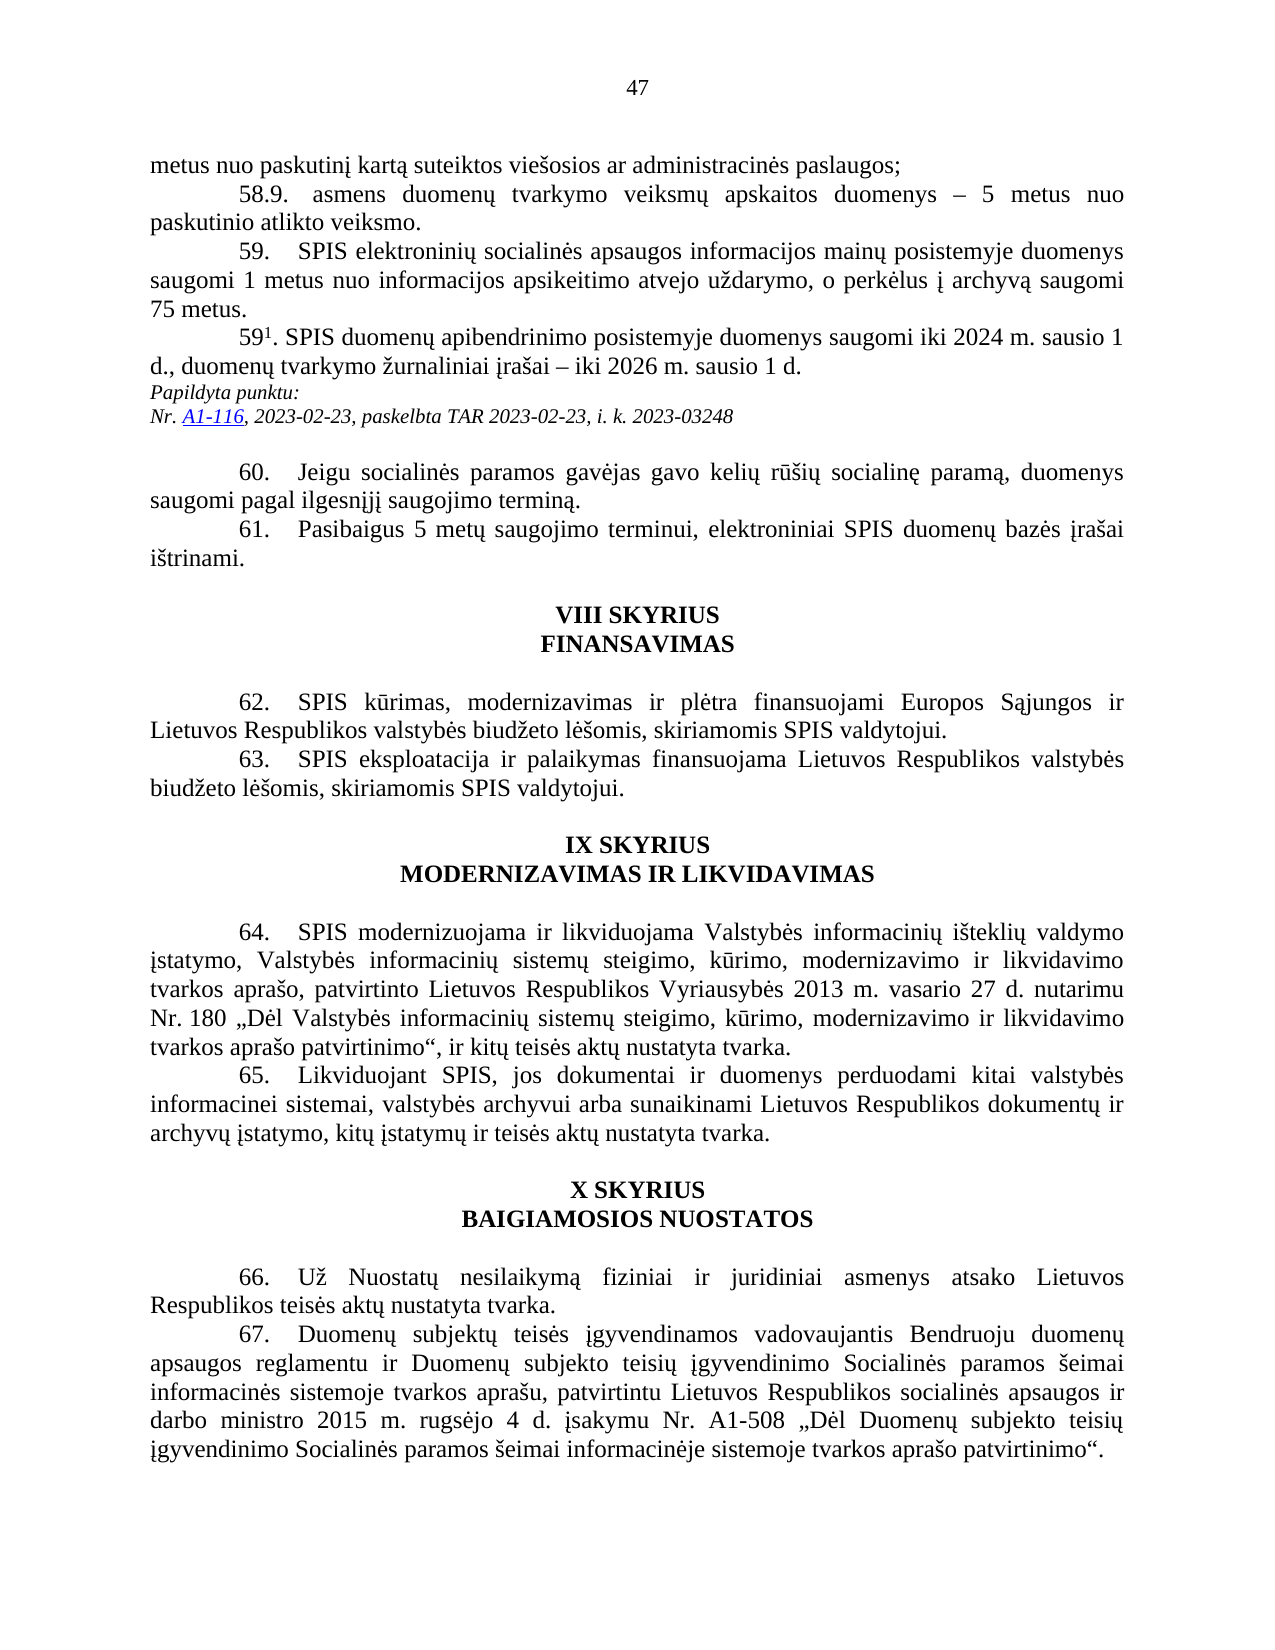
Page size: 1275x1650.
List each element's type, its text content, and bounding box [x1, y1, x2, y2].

text 58.9. asmens duomenų tvarkymo veiksmų apskaitos duomenys ‒ 5 metus nuo paskutinio atlikto veiksmo. [150, 179, 1125, 236]
text MODERNIZAVIMAS IR LIKVIDAVIMAS [150, 859, 1125, 888]
text Papildyta punktu: [150, 380, 1125, 404]
text 59. SPIS elektroninių socialinės apsaugos informacijos mainų posistemyje duomenys saugomi 1 metus nuo informacijos apsikeitimo atvejo uždarymo, o perkėlus į archyvą saugomi 75 metus. [150, 236, 1125, 322]
text 67. Duomenų subjektų teisės įgyvendinamos vadovaujantis Bendruoju duomenų apsaugos reglamentu ir Duomenų subjekto teisių įgyvendinimo Socialinės paramos šeimai informacinės sistemoje tvarkos aprašu, patvirtintu Lietuvos Respublikos socialinės apsaugos ir darbo ministro 2015 m. rugsėjo 4 d. įsakymu Nr. A1-508 „Dėl Duomenų subjekto teisių įgyvendinimo Socialinės paramos šeimai informacinėje sistemoje tvarkos aprašo patvirtinimo“. [150, 1319, 1125, 1463]
text BAIGIAMOSIOS NUOSTATOS [150, 1204, 1125, 1233]
text 61. Pasibaigus 5 metų saugojimo terminui, elektroniniai SPIS duomenų bazės įrašai ištrinami. [150, 514, 1125, 572]
text metus nuo paskutinį kartą suteiktos viešosios ar administracinės paslaugos; [150, 150, 1125, 179]
text VIII SKYRIUS [150, 601, 1125, 629]
text 64. SPIS modernizuojama ir likviduojama Valstybės informacinių išteklių valdymo įstatymo, Valstybės informacinių sistemų steigimo, kūrimo, modernizavimo ir likvidavimo tvarkos aprašo, patvirtinto Lietuvos Respublikos Vyriausybės 2013 m. vasario 27 d. nutarimu Nr. 180 „Dėl Valstybės informacinių sistemų steigimo, kūrimo, modernizavimo ir likvidavimo tvarkos aprašo patvirtinimo“, ir kitų teisės aktų nustatyta tvarka. [150, 917, 1125, 1061]
text 65. Likviduojant SPIS, jos dokumentai ir duomenys perduodami kitai valstybės informacinei sistemai, valstybės archyvui arba sunaikinami Lietuvos Respublikos dokumentų ir archyvų įstatymo, kitų įstatymų ir teisės aktų nustatyta tvarka. [150, 1061, 1125, 1147]
text Nr. A1-116, 2023-02-23, paskelbta TAR 2023-02-23, i. k. 2023-03248 [150, 404, 1125, 428]
text 66. Už Nuostatų nesilaikymą fiziniai ir juridiniai asmenys atsako Lietuvos Respublikos teisės aktų nustatyta tvarka. [150, 1262, 1125, 1319]
text FINANSAVIMAS [150, 629, 1125, 658]
text 60. Jeigu socialinės paramos gavėjas gavo kelių rūšių socialinę paramą, duomenys saugomi pagal ilgesnįjį saugojimo terminą. [150, 457, 1125, 514]
text X SKYRIUS [150, 1176, 1125, 1204]
text 63. SPIS eksploatacija ir palaikymas finansuojama Lietuvos Respublikos valstybės biudžeto lėšomis, skiriamomis SPIS valdytojui. [150, 744, 1125, 802]
text 591. SPIS duomenų apibendrinimo posistemyje duomenys saugomi iki 2024 m. sausio 1 d., duomenų tvarkymo žurnaliniai įrašai – iki 2026 m. sausio 1 d. [150, 322, 1125, 380]
text 62. SPIS kūrimas, modernizavimas ir plėtra finansuojami Europos Sąjungos ir Lietuvos Respublikos valstybės biudžeto lėšomis, skiriamomis SPIS valdytojui. [150, 687, 1125, 744]
text IX SKYRIUS [150, 831, 1125, 859]
